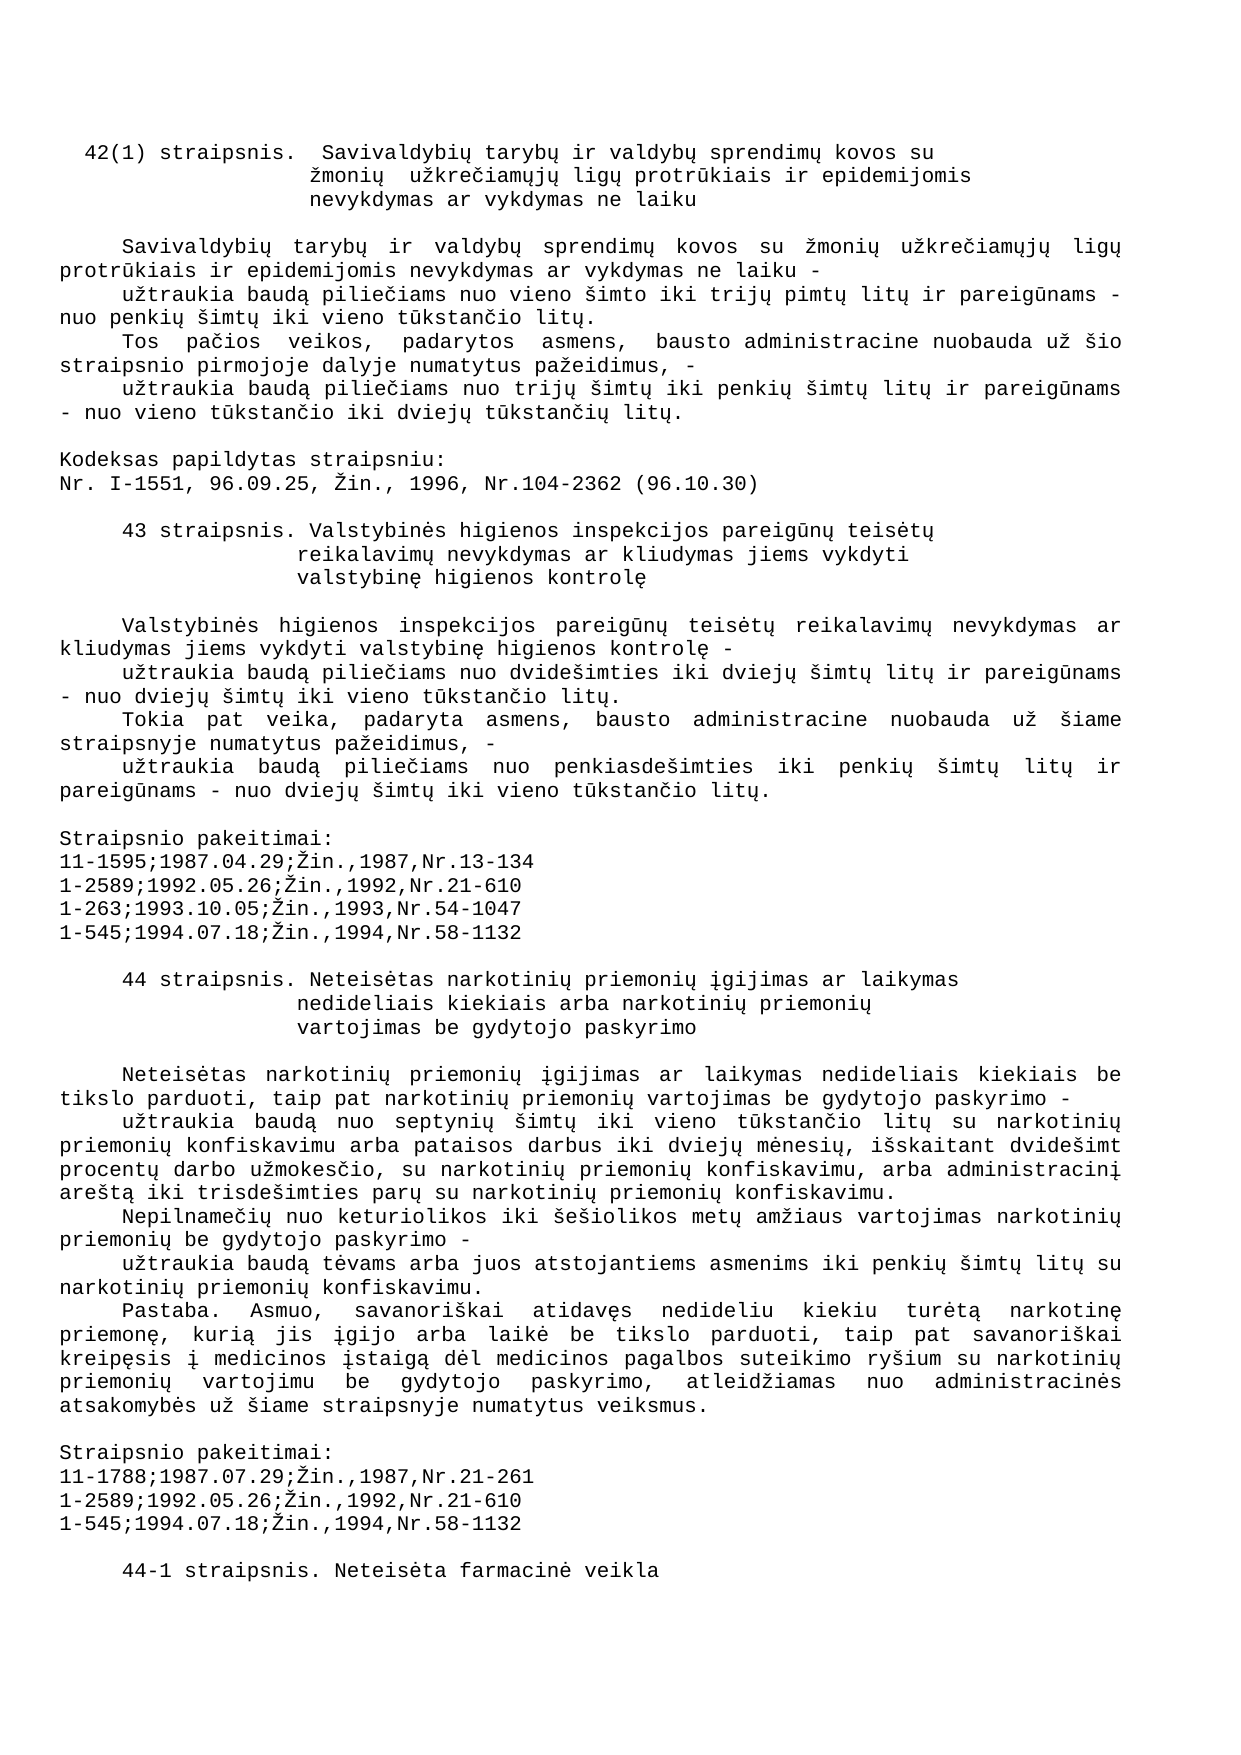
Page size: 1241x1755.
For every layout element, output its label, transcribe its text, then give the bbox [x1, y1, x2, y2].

text 44-1 straipsnis. Neteisėta farmacinė veikla [59, 1561, 1122, 1584]
text 42(1) straipsnis. Savivaldybių tarybų ir valdybų sprendimų kovos su [59, 142, 1122, 165]
text Pastaba. Asmuo, savanoriškai atidavęs nedideliu kiekiu turėtą narkotinę priemonę, kurią jis įgijo arba laikė be tikslo parduoti, taip pat savanoriškai kreipęsis į medicinos įstaigą dėl medicinos pagalbos suteikimo ryšium su narkotinių priemonių vartojimu be gydytojo paskyrimo, atleidžiamas nuo administracinės atsakomybės už šiame straipsnyje numatytus veiksmus. [59, 1300, 1122, 1419]
text 11-1595;1987.04.29;Žin.,1987,Nr.13-134 [59, 851, 1122, 875]
text 1-263;1993.10.05;Žin.,1993,Nr.54-1047 [59, 898, 1122, 922]
text 1-2589;1992.05.26;Žin.,1992,Nr.21-610 [59, 875, 1122, 898]
text 44 straipsnis. Neteisėtas narkotinių priemonių įgijimas ar laikymas [59, 969, 1122, 993]
text 1-545;1994.07.18;Žin.,1994,Nr.58-1132 [59, 922, 1122, 946]
text Kodeksas papildytas straipsniu: [59, 449, 1122, 473]
text užtraukia baudą nuo septynių šimtų iki vieno tūkstančio litų su narkotinių priemonių konfiskavimu arba pataisos darbus iki dviejų mėnesių, išskaitant dvidešimt procentų darbo užmokesčio, su narkotinių priemonių konfiskavimu, arba administracinį areštą iki trisdešimties parų su narkotinių priemonių konfiskavimu. [59, 1111, 1122, 1206]
text užtraukia baudą piliečiams nuo vieno šimto iki trijų pimtų litų ir pareigūnams - nuo penkių šimtų iki vieno tūkstančio litų. [59, 284, 1122, 331]
text Straipsnio pakeitimai: [59, 1442, 1122, 1466]
text 43 straipsnis. Valstybinės higienos inspekcijos pareigūnų teisėtų [59, 520, 1122, 544]
text užtraukia baudą tėvams arba juos atstojantiems asmenims iki penkių šimtų litų su narkotinių priemonių konfiskavimu. [59, 1253, 1122, 1300]
text vartojimas be gydytojo paskyrimo [59, 1017, 1122, 1040]
text nevykdymas ar vykdymas ne laiku [59, 189, 1122, 213]
text 1-2589;1992.05.26;Žin.,1992,Nr.21-610 [59, 1489, 1122, 1513]
text 1-545;1994.07.18;Žin.,1994,Nr.58-1132 [59, 1513, 1122, 1537]
text Tos pačios veikos, padarytos asmens, bausto administracine nuobauda už šio straipsnio pirmojoje dalyje numatytus pažeidimus, - [59, 331, 1122, 378]
text valstybinę higienos kontrolę [59, 567, 1122, 591]
text užtraukia baudą piliečiams nuo trijų šimtų iki penkių šimtų litų ir pareigūnams - nuo vieno tūkstančio iki dviejų tūkstančių litų. [59, 378, 1122, 426]
text nedideliais kiekiais arba narkotinių priemonių [59, 993, 1122, 1017]
text Neteisėtas narkotinių priemonių įgijimas ar laikymas nedideliais kiekiais be tikslo parduoti, taip pat narkotinių priemonių vartojimas be gydytojo paskyrimo - [59, 1064, 1122, 1111]
text reikalavimų nevykdymas ar kliudymas jiems vykdyti [59, 544, 1122, 567]
text užtraukia baudą piliečiams nuo dvidešimties iki dviejų šimtų litų ir pareigūnams - nuo dviejų šimtų iki vieno tūkstančio litų. [59, 662, 1122, 709]
text Valstybinės higienos inspekcijos pareigūnų teisėtų reikalavimų nevykdymas ar kliudymas jiems vykdyti valstybinę higienos kontrolę - [59, 615, 1122, 662]
text Straipsnio pakeitimai: [59, 827, 1122, 851]
text Tokia pat veika, padaryta asmens, bausto administracine nuobauda už šiame straipsnyje numatytus pažeidimus, - [59, 709, 1122, 757]
text žmonių užkrečiamųjų ligų protrūkiais ir epidemijomis [59, 165, 1122, 189]
text užtraukia baudą piliečiams nuo penkiasdešimties iki penkių šimtų litų ir pareigūnams - nuo dviejų šimtų iki vieno tūkstančio litų. [59, 757, 1122, 804]
text Nepilnamečių nuo keturiolikos iki šešiolikos metų amžiaus vartojimas narkotinių priemonių be gydytojo paskyrimo - [59, 1206, 1122, 1253]
text Nr. I-1551, 96.09.25, Žin., 1996, Nr.104-2362 (96.10.30) [59, 473, 1122, 496]
text 11-1788;1987.07.29;Žin.,1987,Nr.21-261 [59, 1466, 1122, 1489]
text Savivaldybių tarybų ir valdybų sprendimų kovos su žmonių užkrečiamųjų ligų protrūkiais ir epidemijomis nevykdymas ar vykdymas ne laiku - [59, 236, 1122, 284]
